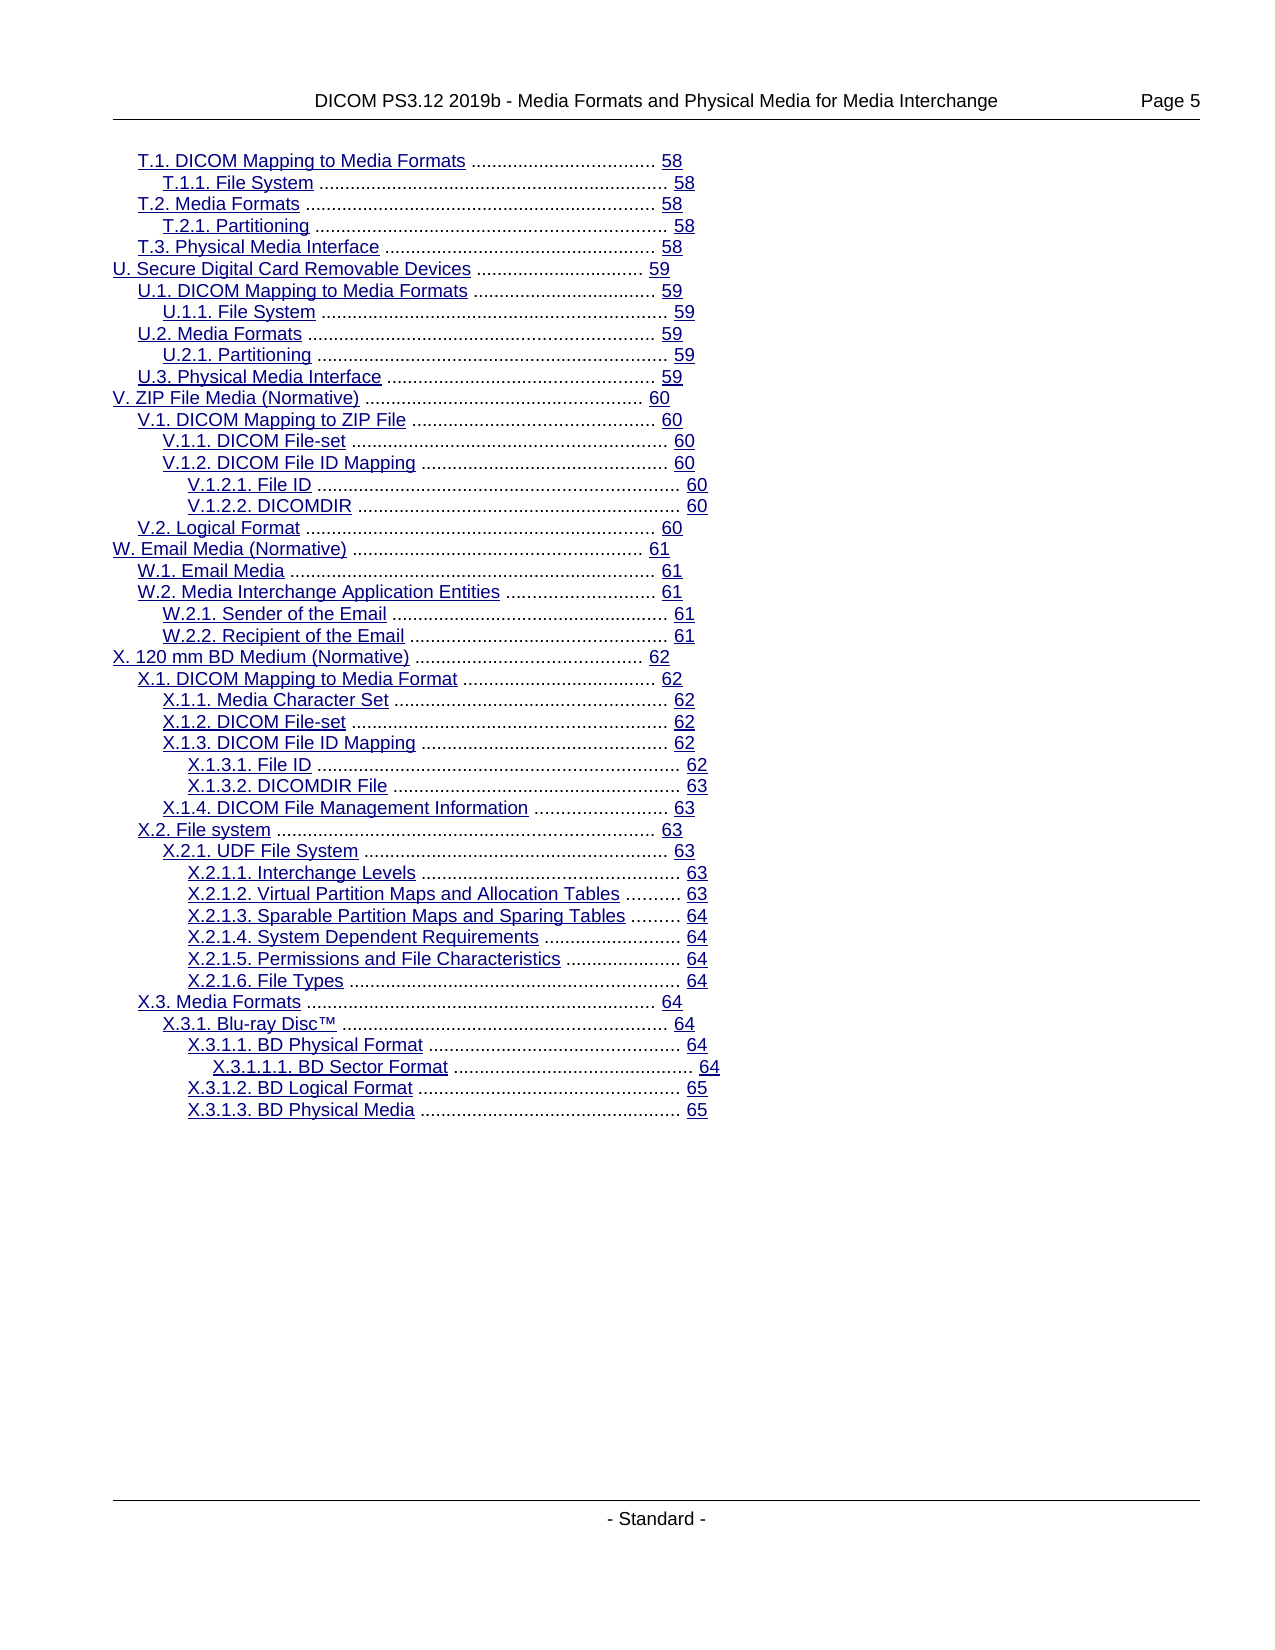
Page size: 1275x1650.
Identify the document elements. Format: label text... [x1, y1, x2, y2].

text X.2.1.1. Interchange Levels 0 [187, 862, 1175, 883]
text X.3.1.1.1. BD Sector Format 0 [212, 1056, 1175, 1077]
text X.3. Media Formats 0 [137, 991, 1175, 1012]
text W.2. Media Interchange Application Entities 0 [137, 581, 1175, 603]
text V.1. DICOM Mapping to ZIP File 0 [137, 409, 1175, 430]
text V.1.1. DICOM File-set 0 [162, 430, 1175, 452]
text T.1.1. File System 0 [162, 172, 1175, 193]
text V.1.2. DICOM File ID Mapping 0 [162, 452, 1175, 473]
text T.2.1. Partitioning 0 [162, 215, 1175, 236]
text V. ZIP File Media (Normative) 0 [112, 387, 1175, 409]
text X.2.1.6. File Types 0 [187, 969, 1175, 991]
text V.1.2.2. DICOMDIR 0 [187, 495, 1175, 517]
text X.2.1. UDF File System 0 [162, 840, 1175, 862]
text X.1.3.1. File ID 0 [187, 754, 1175, 775]
text X.1.2. DICOM File-set 0 [162, 711, 1175, 732]
text U.1.1. File System 0 [162, 301, 1175, 322]
text U.3. Physical Media Interface 0 [137, 366, 1175, 387]
text W. Email Media (Normative) 0 [112, 538, 1175, 560]
text U.1. DICOM Mapping to Media Formats 0 [137, 279, 1175, 301]
text U.2.1. Partitioning 0 [162, 344, 1175, 366]
text X. 120 mm BD Medium (Normative) 0 [112, 646, 1175, 667]
text U.2. Media Formats 0 [137, 322, 1175, 344]
text X.1.3. DICOM File ID Mapping 0 [162, 732, 1175, 754]
text T.3. Physical Media Interface 0 [137, 236, 1175, 258]
text X.2.1.2. Virtual Partition Maps and Allocation Tables 0 [187, 883, 1175, 905]
text W.1. Email Media 0 [137, 560, 1175, 581]
text X.1.3.2. DICOMDIR File 0 [187, 775, 1175, 797]
text X.2. File system 0 [137, 818, 1175, 840]
text X.1.1. Media Character Set 0 [162, 689, 1175, 711]
text V.2. Logical Format 0 [137, 517, 1175, 538]
text X.1.4. DICOM File Management Information 0 [162, 797, 1175, 818]
text T.1. DICOM Mapping to Media Formats 0 [137, 150, 1175, 172]
text X.2.1.3. Sparable Partition Maps and Sparing Tables 0 [187, 905, 1175, 926]
text W.2.2. Recipient of the Email 0 [162, 624, 1175, 646]
text X.1. DICOM Mapping to Media Format 0 [137, 667, 1175, 689]
text X.3.1. Blu-ray Disc™ 0 [162, 1012, 1175, 1034]
text X.2.1.5. Permissions and File Characteristics 0 [187, 948, 1175, 969]
text U. Secure Digital Card Removable Devices 0 [112, 258, 1175, 279]
text X.2.1.4. System Dependent Requirements 0 [187, 926, 1175, 948]
text V.1.2.1. File ID 0 [187, 473, 1175, 495]
text X.3.1.1. BD Physical Format 0 [187, 1034, 1175, 1056]
text W.2.1. Sender of the Email 0 [162, 603, 1175, 624]
text X.3.1.2. BD Logical Format 0 [187, 1077, 1175, 1099]
text X.3.1.3. BD Physical Media 0 [187, 1099, 1175, 1120]
text T.2. Media Formats 0 [137, 193, 1175, 215]
